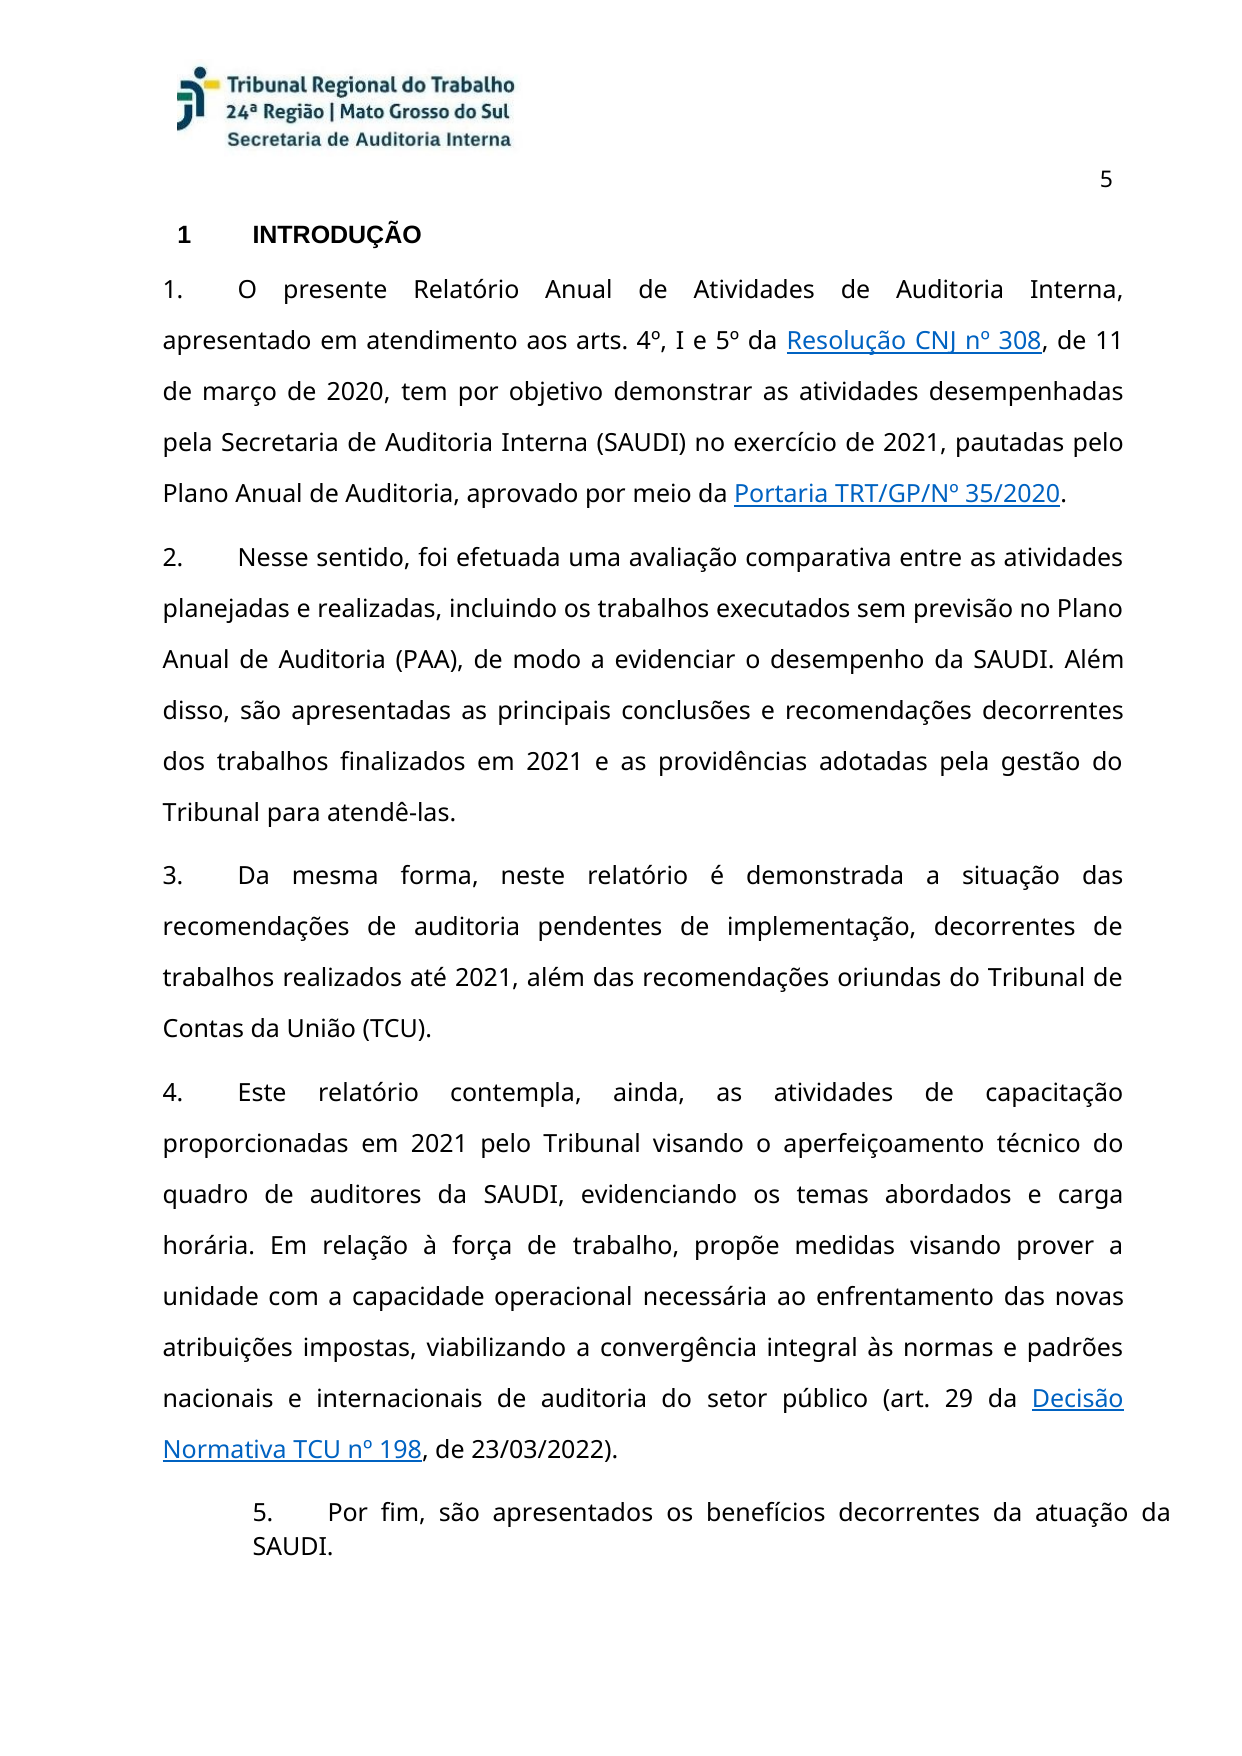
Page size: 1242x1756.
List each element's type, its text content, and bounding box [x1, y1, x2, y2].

list O presente Relatório Anual de Atividades de Auditoria Interna, apresentado em atendimento aos arts. 4º, I e 5º da Resolução CNJ nº 308, de 11 de março de 2020, tem por objetivo demonstrar as atividades desempenhadas pela Secretaria de Auditoria Interna (SAUDI) no exercício de 2021, pautadas pelo Plano Anual de Auditoria, aprovado por meio da Portaria TRT/GP/Nº 35/2020. [162, 272, 1124, 510]
list Por fim, são apresentados os benefícios decorrentes da atuação da SAUDI. [252, 1494, 1171, 1562]
list Nesse sentido, foi efetuada uma avaliação comparativa entre as atividades planejadas e realizadas, incluindo os trabalhos executados sem previsão no Plano Anual de Auditoria (PAA), de modo a evidenciar o desempenho da SAUDI. Além disso, são apresentadas as principais conclusões e recomendações decorrentes dos trabalhos finalizados em 2021 e as providências adotadas pela gestão do Tribunal para atendê-las. [162, 539, 1124, 828]
list Este relatório contempla, ainda, as atividades de capacitação proporcionadas em 2021 pelo Tribunal visando o aperfeiçoamento técnico do quadro de auditores da SAUDI, evidenciando os temas abordados e carga horária. Em relação à força de trabalho, propõe medidas visando prover a unidade com a capacidade operacional necessária ao enfrentamento das novas atribuições impostas, viabilizando a convergência integral às normas e padrões nacionais e internacionais de auditoria do setor público (art. 29 da Decisão Normativa TCU nº 198, de 23/03/2022). [162, 1074, 1124, 1466]
list Da mesma forma, neste relatório é demonstrada a situação das recomendações de auditoria pendentes de implementação, decorrentes de trabalhos realizados até 2021, além das recomendações oriundas do Tribunal de Contas da União (TCU). [162, 857, 1124, 1045]
list INTRODUÇÃO [177, 220, 1171, 249]
